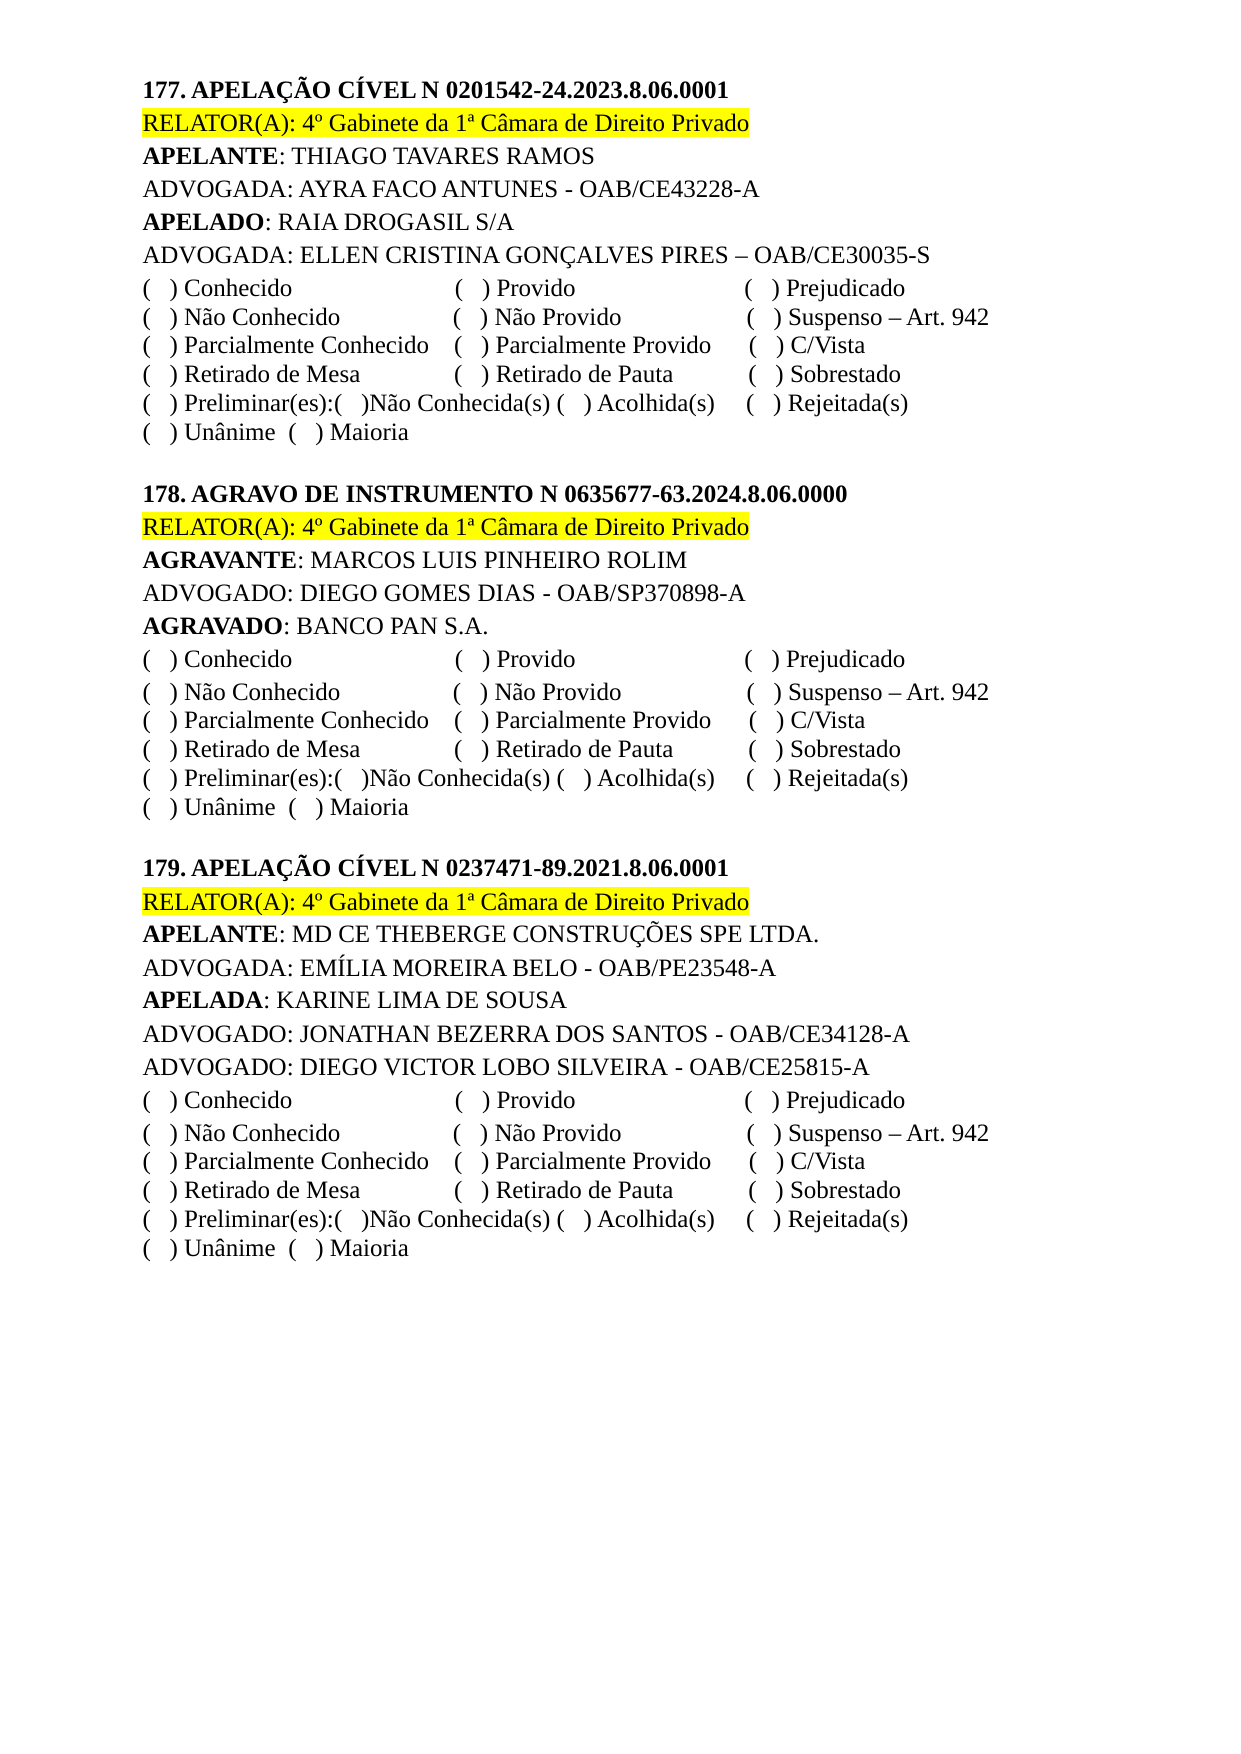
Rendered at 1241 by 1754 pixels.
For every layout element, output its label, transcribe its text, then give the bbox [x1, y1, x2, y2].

text ( ) Parcialmente Conhecido ( ) Parcialmente Provido ( ) C/Vista [142, 331, 1158, 359]
text ( ) Não Conhecido ( ) Não Provido ( ) Suspenso – Art. 942 [142, 302, 1158, 331]
text ( ) Unânime ( ) Maioria [142, 1233, 1158, 1261]
text ( ) Preliminar(es):( )Não Conhecida(s) ( ) Acolhida(s) ( ) Rejeitada(s) [142, 388, 1158, 417]
text ( ) Conhecido ( ) Provido ( ) Prejudicado [142, 273, 1141, 302]
text 178. AGRAVO DE INSTRUMENTO N 0635677-63.2024.8.06.0000 RELATOR(A): 4º Gabinete da 1ª Câmara de Direito Privado AGRAVANTE: MARCOS LUIS PINHEIRO ROLIM ADVOGADO: DIEGO GOMES DIAS - OAB/SP370898-A AGRAVADO: BANCO PAN S.A. ( ) Conhecido ( ) Provido ( ) Prejudicado [142, 446, 1141, 672]
text 179. APELAÇÃO CÍVEL N 0237471-89.2021.8.06.0001 RELATOR(A): 4º Gabinete da 1ª Câmara de Direito Privado APELANTE: MD CE THEBERGE CONSTRUÇÕES SPE LTDA. ADVOGADA: EMÍLIA MOREIRA BELO - OAB/PE23548-A APELADA: KARINE LIMA DE SOUSA ADVOGADO: JONATHAN BEZERRA DOS SANTOS - OAB/CE34128-A ADVOGADO: DIEGO VICTOR LOBO SILVEIRA - OAB/CE25815-A ( ) Conhecido ( ) Provido ( ) Prejudicado [142, 821, 1141, 1113]
text ( ) Preliminar(es):( )Não Conhecida(s) ( ) Acolhida(s) ( ) Rejeitada(s) [142, 1204, 1158, 1233]
text ( ) Retirado de Mesa ( ) Retirado de Pauta ( ) Sobrestado [142, 359, 1158, 388]
text ( ) Não Conhecido ( ) Não Provido ( ) Suspenso – Art. 942 [142, 1118, 1158, 1146]
text ( ) Unânime ( ) Maioria [142, 792, 1158, 821]
text ( ) Retirado de Mesa ( ) Retirado de Pauta ( ) Sobrestado [142, 734, 1158, 763]
text 177. APELAÇÃO CÍVEL N 0201542-24.2023.8.06.0001 RELATOR(A): 4º Gabinete da 1ª Câmara de Direito Privado APELANTE: THIAGO TAVARES RAMOS ADVOGADA: AYRA FACO ANTUNES - OAB/CE43228-A APELADO: RAIA DROGASIL S/A ADVOGADA: ELLEN CRISTINA GONÇALVES PIRES – OAB/CE30035-S [142, 75, 1141, 269]
text ( ) Não Conhecido ( ) Não Provido ( ) Suspenso – Art. 942 [142, 677, 1158, 706]
text ( ) Preliminar(es):( )Não Conhecida(s) ( ) Acolhida(s) ( ) Rejeitada(s) [142, 763, 1158, 792]
text ( ) Parcialmente Conhecido ( ) Parcialmente Provido ( ) C/Vista [142, 1146, 1158, 1175]
text ( ) Parcialmente Conhecido ( ) Parcialmente Provido ( ) C/Vista [142, 706, 1158, 734]
text ( ) Retirado de Mesa ( ) Retirado de Pauta ( ) Sobrestado [142, 1175, 1158, 1204]
text ( ) Unânime ( ) Maioria [142, 417, 1158, 446]
